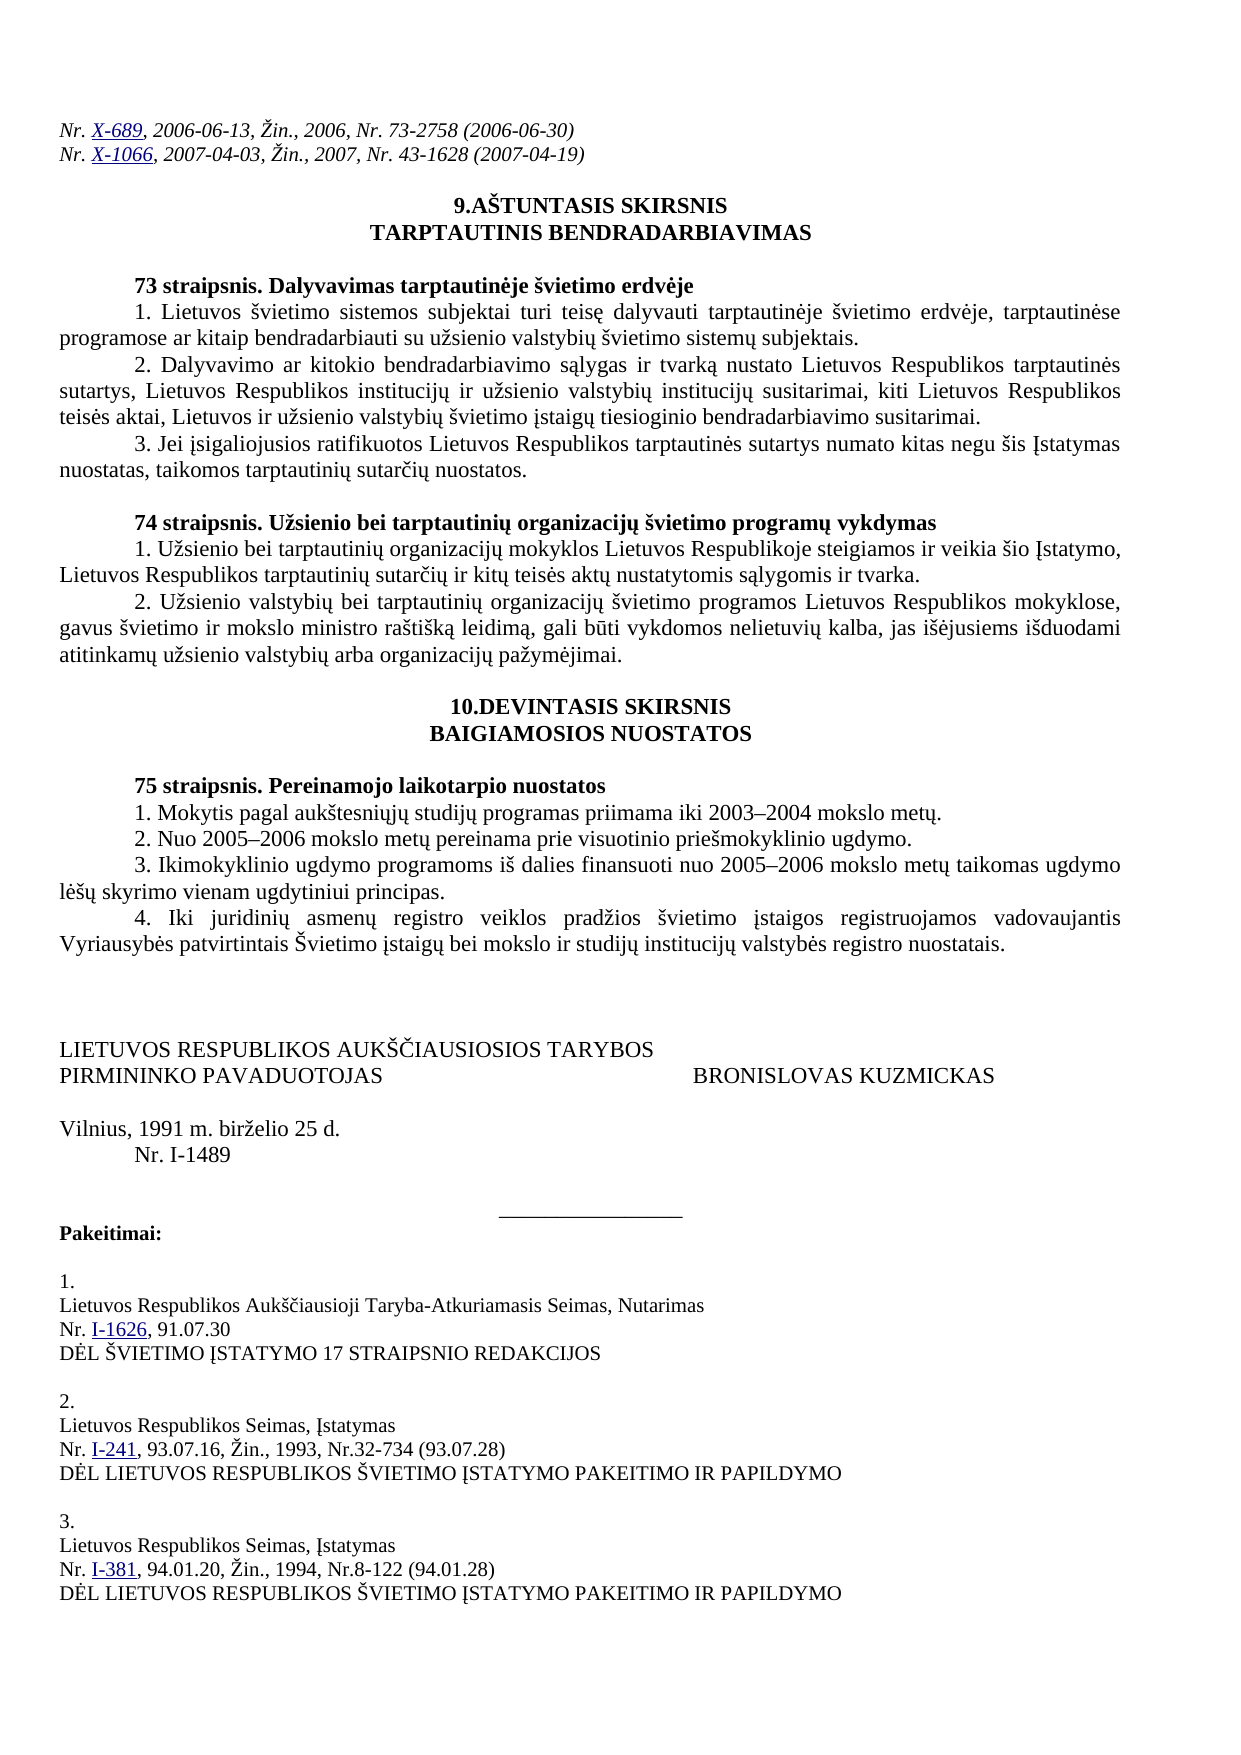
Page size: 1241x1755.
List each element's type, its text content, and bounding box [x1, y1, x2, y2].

text 3. Jei įsigaliojusios ratifikuotos Lietuvos Respublikos tarptautinės sutartys numato kitas negu šis Įstatymas nuostatas, taikomos tarptautinių sutarčių nuostatos. [59, 430, 1122, 482]
text PIRMININKO PAVADUOTOJAS BRONISLOVAS KUZMICKAS [59, 1062, 1122, 1089]
text Pakeitimai: [59, 1220, 1122, 1244]
text 74 straipsnis. Užsienio bei tarptautinių organizacijų švietimo programų vykdymas [134, 509, 1122, 535]
text 3. [59, 1509, 1122, 1533]
text 2. Dalyvavimo ar kitokio bendradarbiavimo sąlygas ir tvarką nustato Lietuvos Respublikos tarptautinės sutartys, Lietuvos Respublikos institucijų ir užsienio valstybių institucijų susitarimai, kiti Lietuvos Respublikos teisės aktai, Lietuvos ir užsienio valstybių švietimo įstaigų tiesioginio bendradarbiavimo susitarimai. [59, 351, 1122, 430]
text 2. Nuo 2005–2006 mokslo metų pereinama prie visuotinio priešmokyklinio ugdymo. [59, 825, 1122, 851]
subtitle AŠTUNTASIS SKIRSNIS [59, 193, 1122, 219]
text Nr. I-241, 93.07.16, Žin., 1993, Nr.32-734 (93.07.28) [59, 1437, 1122, 1461]
text LIETUVOS RESPUBLIKOS AUKŠČIAUSIOSIOS TARYBOS [59, 1036, 1122, 1062]
text 75 straipsnis. Pereinamojo laikotarpio nuostatos [59, 772, 1122, 799]
text ________________ [59, 1194, 1122, 1220]
subtitle DEVINTASIS SKIRSNIS [59, 693, 1122, 720]
text Nr. X-1066, 2007-04-03, Žin., 2007, Nr. 43-1628 (2007-04-19) [59, 142, 1122, 166]
text 2. [59, 1389, 1122, 1413]
text 4. Iki juridinių asmenų registro veiklos pradžios švietimo įstaigos registruojamos vadovaujantis Vyriausybės patvirtintais Švietimo įstaigų bei mokslo ir studijų institucijų valstybės registro nuostatais. [59, 904, 1122, 957]
text 73 straipsnis. Dalyvavimas tarptautinėje švietimo erdvėje [59, 272, 1122, 298]
text 1. Mokytis pagal aukštesniųjų studijų programas priimama iki 2003–2004 mokslo metų. [59, 799, 1122, 825]
text Lietuvos Respublikos Aukščiausioji Taryba-Atkuriamasis Seimas, Nutarimas [59, 1293, 1122, 1317]
text DĖL LIETUVOS RESPUBLIKOS ŠVIETIMO ĮSTATYMO PAKEITIMO IR PAPILDYMO [59, 1581, 1122, 1605]
text 1. Užsienio bei tarptautinių organizacijų mokyklos Lietuvos Respublikoje steigiamos ir veikia šio Įstatymo, Lietuvos Respublikos tarptautinių sutarčių ir kitų teisės aktų nustatytomis sąlygomis ir tvarka. [59, 535, 1122, 588]
text 1. Lietuvos švietimo sistemos subjektai turi teisę dalyvauti tarptautinėje švietimo erdvėje, tarptautinėse programose ar kitaip bendradarbiauti su užsienio valstybių švietimo sistemų subjektais. [59, 298, 1122, 351]
text Nr. I-381, 94.01.20, Žin., 1994, Nr.8-122 (94.01.28) [59, 1557, 1122, 1581]
text TARPTAUTINIS BENDRADARBIAVIMAS [59, 219, 1122, 245]
text 2. Užsienio valstybių bei tarptautinių organizacijų švietimo programos Lietuvos Respublikos mokyklose, gavus švietimo ir mokslo ministro raštišką leidimą, gali būti vykdomos nelietuvių kalba, jas išėjusiems išduodami atitinkamų užsienio valstybių arba organizacijų pažymėjimai. [59, 588, 1122, 667]
text 3. Ikimokyklinio ugdymo programoms iš dalies finansuoti nuo 2005–2006 mokslo metų taikomas ugdymo lėšų skyrimo vienam ugdytiniui principas. [59, 851, 1122, 904]
text DĖL LIETUVOS RESPUBLIKOS ŠVIETIMO ĮSTATYMO PAKEITIMO IR PAPILDYMO [59, 1461, 1122, 1485]
text Nr. I-1626, 91.07.30 [59, 1317, 1122, 1341]
text 1. [59, 1268, 1122, 1293]
text DĖL ŠVIETIMO ĮSTATYMO 17 STRAIPSNIO REDAKCIJOS [59, 1341, 1122, 1365]
text Lietuvos Respublikos Seimas, Įstatymas [59, 1413, 1122, 1437]
text Vilnius, 1991 m. birželio 25 d. [59, 1115, 1122, 1141]
text Nr. X-689, 2006-06-13, Žin., 2006, Nr. 73-2758 (2006-06-30) [59, 118, 1122, 142]
text Lietuvos Respublikos Seimas, Įstatymas [59, 1533, 1122, 1557]
text BAIGIAMOSIOS NUOSTATOS [59, 720, 1122, 746]
text Nr. I-1489 [59, 1141, 1122, 1168]
